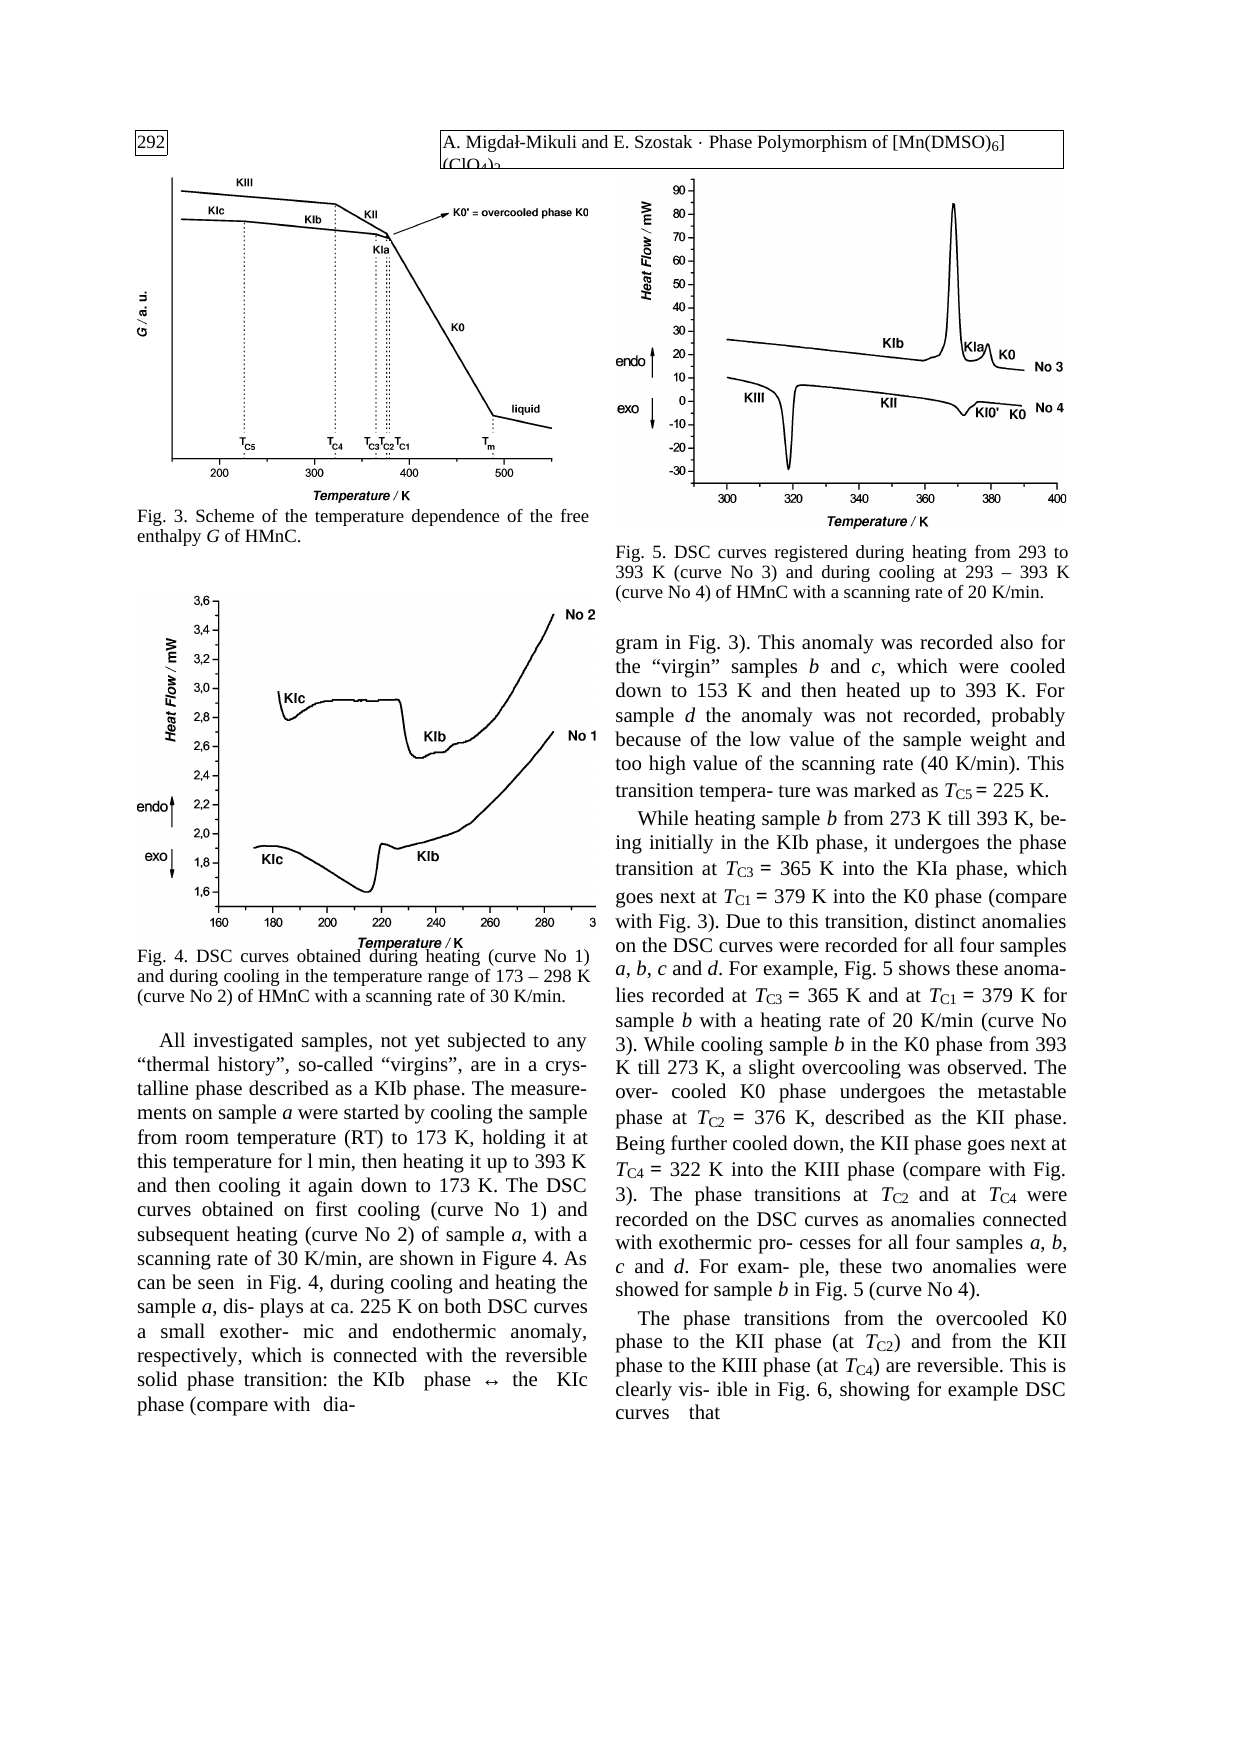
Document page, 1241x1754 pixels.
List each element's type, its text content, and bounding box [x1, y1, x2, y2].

picture [615, 178, 1067, 529]
text Fig. 5. DSC curves registered during heating from 293 to 393 K (curve No 3) and during cooling at 293 – 393 K (curve No 4) of HMnC with a scanning rate of 20 K/min. [615, 543, 1070, 603]
text While heating sample b from 273 K till 393 K, be- ing initially in the KIb phase, it undergoes the phase transition at TC3 = 365 K into the KIa phase, which goes next at TC1 = 379 K into the K0 phase (compare with Fig. 3). Due to this transition, distinct anomalies on the DSC curves were recorded for all four samples a, b, c and d. For example, Fig. 5 shows these anoma- lies recorded at TC3 = 365 K and at TC1 = 379 K for sample b with a heating rate of 20 K/min (curve No 3). While cooling sample b in the K0 phase from 393 K till 273 K, a slight overcooling was observed. The over- cooled K0 phase undergoes the metastable phase at TC2 = 376 K, described as the KII phase. Being further cooled down, the KII phase goes next at TC4 = 322 K into the KIII phase (compare with Fig. 3). The phase transitions at TC2 and at TC4 were recorded on the DSC curves as anomalies connected with exothermic pro- cesses for all four samples a, b, c and d. For exam- ple, these two anomalies were showed for sample b in Fig. 5 (curve No 4). [615, 806, 1067, 1301]
text Fig. 4. DSC curves obtained during heating (curve No 1) and during cooling in the temperature range of 173 – 298 K (curve No 2) of HMnC with a scanning rate of 30 K/min. [137, 946, 591, 1006]
text gram in Fig. 3). This anomaly was recorded also for the “virgin” samples b and c, which were cooled down to 153 K and then heated up to 393 K. For sample d the anomaly was not recorded, probably because of the low value of the sample weight and too high value of the scanning rate (40 K/min). This transition tempera- ture was marked as TC5 = 225 K. [615, 630, 1066, 803]
picture [137, 177, 588, 503]
picture [137, 595, 596, 951]
text The phase transitions from the overcooled K0 phase to the KII phase (at TC2) and from the KII phase to the KIII phase (at TC4) are reversible. This is clearly vis- ible in Fig. 6, showing for example DSC curves that [615, 1307, 1067, 1424]
text Fig. 3. Scheme of the temperature dependence of the free enthalpy G of HMnC. [137, 506, 590, 546]
text All investigated samples, not yet subjected to any “thermal history”, so-called “virgins”, are in a crys- talline phase described as a KIb phase. The measure- ments on sample a were started by cooling the sample from room temperature (RT) to 173 K, holding it at this temperature for l min, then heating it up to 393 K and then cooling it again down to 173 K. The DSC curves obtained on first cooling (curve No 1) and subsequent heating (curve No 2) of sample a, with a scanning rate of 30 K/min, are shown in Figure 4. As can be seen in Fig. 4, during cooling and heating the sample a, dis- plays at ca. 225 K on both DSC curves a small exother- mic and endothermic anomaly, respectively, which is connected with the reversible solid phase transition: the KIb phase ↔ the KIc phase (compare with dia- [137, 1027, 588, 1416]
